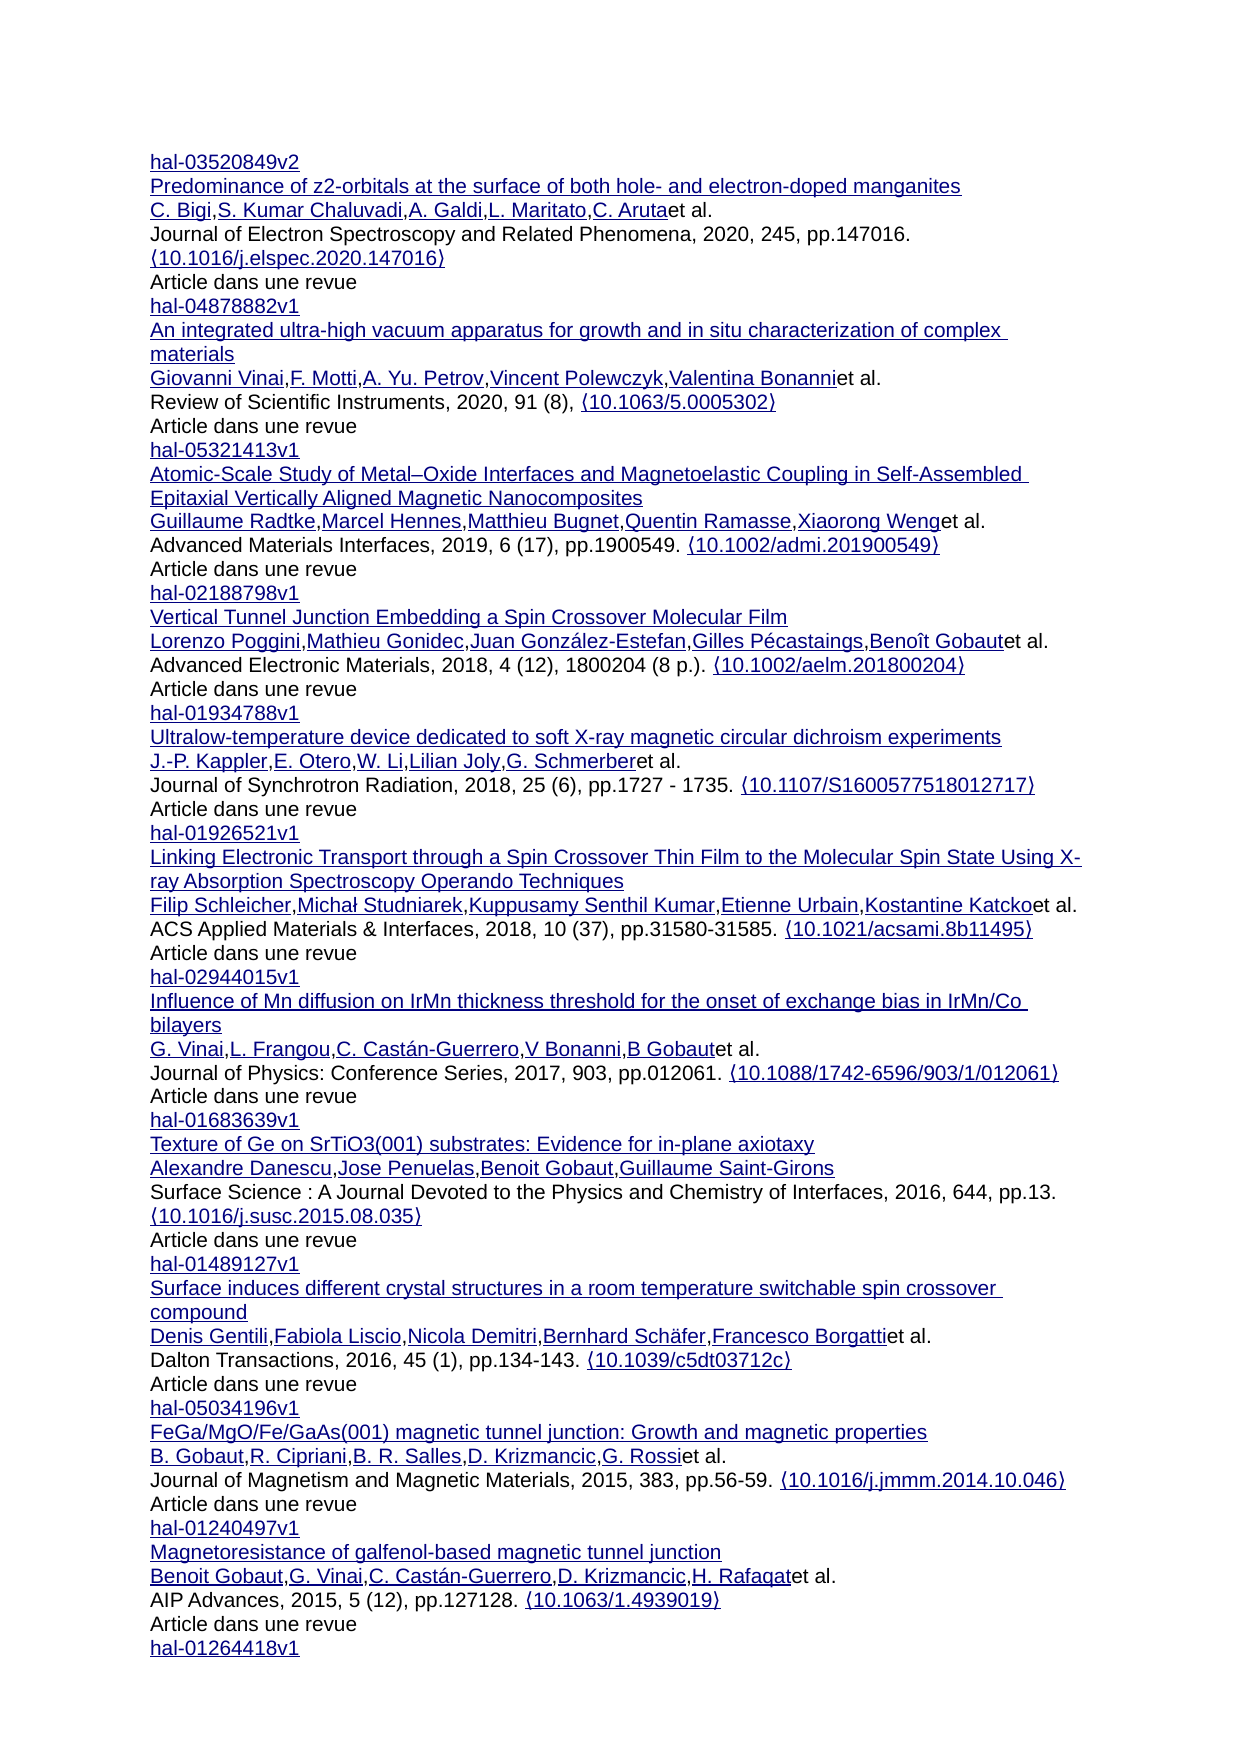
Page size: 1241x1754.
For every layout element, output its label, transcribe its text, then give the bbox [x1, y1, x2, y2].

table_cell Atomic‐Scale Study of Metal–Oxide Interfaces and Magnetoelastic Coupling in Self‐Assembled Epitaxial Vertically Aligned Magnetic Nanocomposites Guillaume Radtke,Marcel Hennes,Matthieu Bugnet,Quentin Ramasse,Xiaorong Wenget al. Advanced Materials Interfaces, 2019, 6 (17), pp.1900549. ⟨10.1002/admi.201900549⟩ Article dans une revue hal-02188798v1 [150, 461, 1090, 605]
table_cell Linking Electronic Transport through a Spin Crossover Thin Film to the Molecular Spin State Using X-ray Absorption Spectroscopy Operando Techniques Filip Schleicher,Michał Studniarek,Kuppusamy Senthil Kumar,Etienne Urbain,Kostantine Katckoet al. ACS Applied Materials & Interfaces, 2018, 10 (37), pp.31580-31585. ⟨10.1021/acsami.8b11495⟩ Article dans une revue hal-02944015v1 [150, 845, 1090, 988]
table_cell An integrated ultra-high vacuum apparatus for growth and in situ characterization of complex materials Giovanni Vinai,F. Motti,A. Yu. Petrov,Vincent Polewczyk,Valentina Bonanniet al. Review of Scientific Instruments, 2020, 91 (8), ⟨10.1063/5.0005302⟩ Article dans une revue hal-05321413v1 [150, 318, 1090, 461]
table_cell hal-03520849v2 [150, 150, 1090, 174]
table_cell Surface induces different crystal structures in a room temperature switchable spin crossover compound Denis Gentili,Fabiola Liscio,Nicola Demitri,Bernhard Schäfer,Francesco Borgattiet al. Dalton Transactions, 2016, 45 (1), pp.134-143. ⟨10.1039/c5dt03712c⟩ Article dans une revue hal-05034196v1 [150, 1276, 1090, 1420]
table_cell Texture of Ge on SrTiO3(001) substrates: Evidence for in-plane axiotaxy Alexandre Danescu,Jose Penuelas,Benoit Gobaut,Guillaume Saint-Girons Surface Science : A Journal Devoted to the Physics and Chemistry of Interfaces, 2016, 644, pp.13. ⟨10.1016/j.susc.2015.08.035⟩ Article dans une revue hal-01489127v1 [150, 1132, 1090, 1276]
table_cell Vertical Tunnel Junction Embedding a Spin Crossover Molecular Film Lorenzo Poggini,Mathieu Gonidec,Juan González-Estefan,Gilles Pécastaings,Benoît Gobautet al. Advanced Electronic Materials, 2018, 4 (12), 1800204 (8 p.). ⟨10.1002/aelm.201800204⟩ Article dans une revue hal-01934788v1 [150, 605, 1090, 725]
table_cell Influence of Mn diffusion on IrMn thickness threshold for the onset of exchange bias in IrMn/Co bilayers G. Vinai,L. Frangou,C. Castán-Guerrero,V Bonanni,B Gobautet al. Journal of Physics: Conference Series, 2017, 903, pp.012061. ⟨10.1088/1742-6596/903/1/012061⟩ Article dans une revue hal-01683639v1 [150, 989, 1090, 1132]
table_cell Ultralow-temperature device dedicated to soft X-ray magnetic circular dichroism experiments J.-P. Kappler,E. Otero,W. Li,Lilian Joly,G. Schmerberet al. Journal of Synchrotron Radiation, 2018, 25 (6), pp.1727 - 1735. ⟨10.1107/S1600577518012717⟩ Article dans une revue hal-01926521v1 [150, 725, 1090, 845]
table_cell Magnetoresistance of galfenol-based magnetic tunnel junction Benoit Gobaut,G. Vinai,C. Castán-Guerrero,D. Krizmancic,H. Rafaqatet al. AIP Advances, 2015, 5 (12), pp.127128. ⟨10.1063/1.4939019⟩ Article dans une revue hal-01264418v1 [150, 1540, 1090, 1659]
table_cell FeGa/MgO/Fe/GaAs(001) magnetic tunnel junction: Growth and magnetic properties B. Gobaut,R. Cipriani,B. R. Salles,D. Krizmancic,G. Rossiet al. Journal of Magnetism and Magnetic Materials, 2015, 383, pp.56-59. ⟨10.1016/j.jmmm.2014.10.046⟩ Article dans une revue hal-01240497v1 [150, 1420, 1090, 1539]
table_cell Predominance of z2-orbitals at the surface of both hole- and electron-doped manganites C. Bigi,S. Kumar Chaluvadi,A. Galdi,L. Maritato,C. Arutaet al. Journal of Electron Spectroscopy and Related Phenomena, 2020, 245, pp.147016. ⟨10.1016/j.elspec.2020.147016⟩ Article dans une revue hal-04878882v1 [150, 174, 1090, 318]
